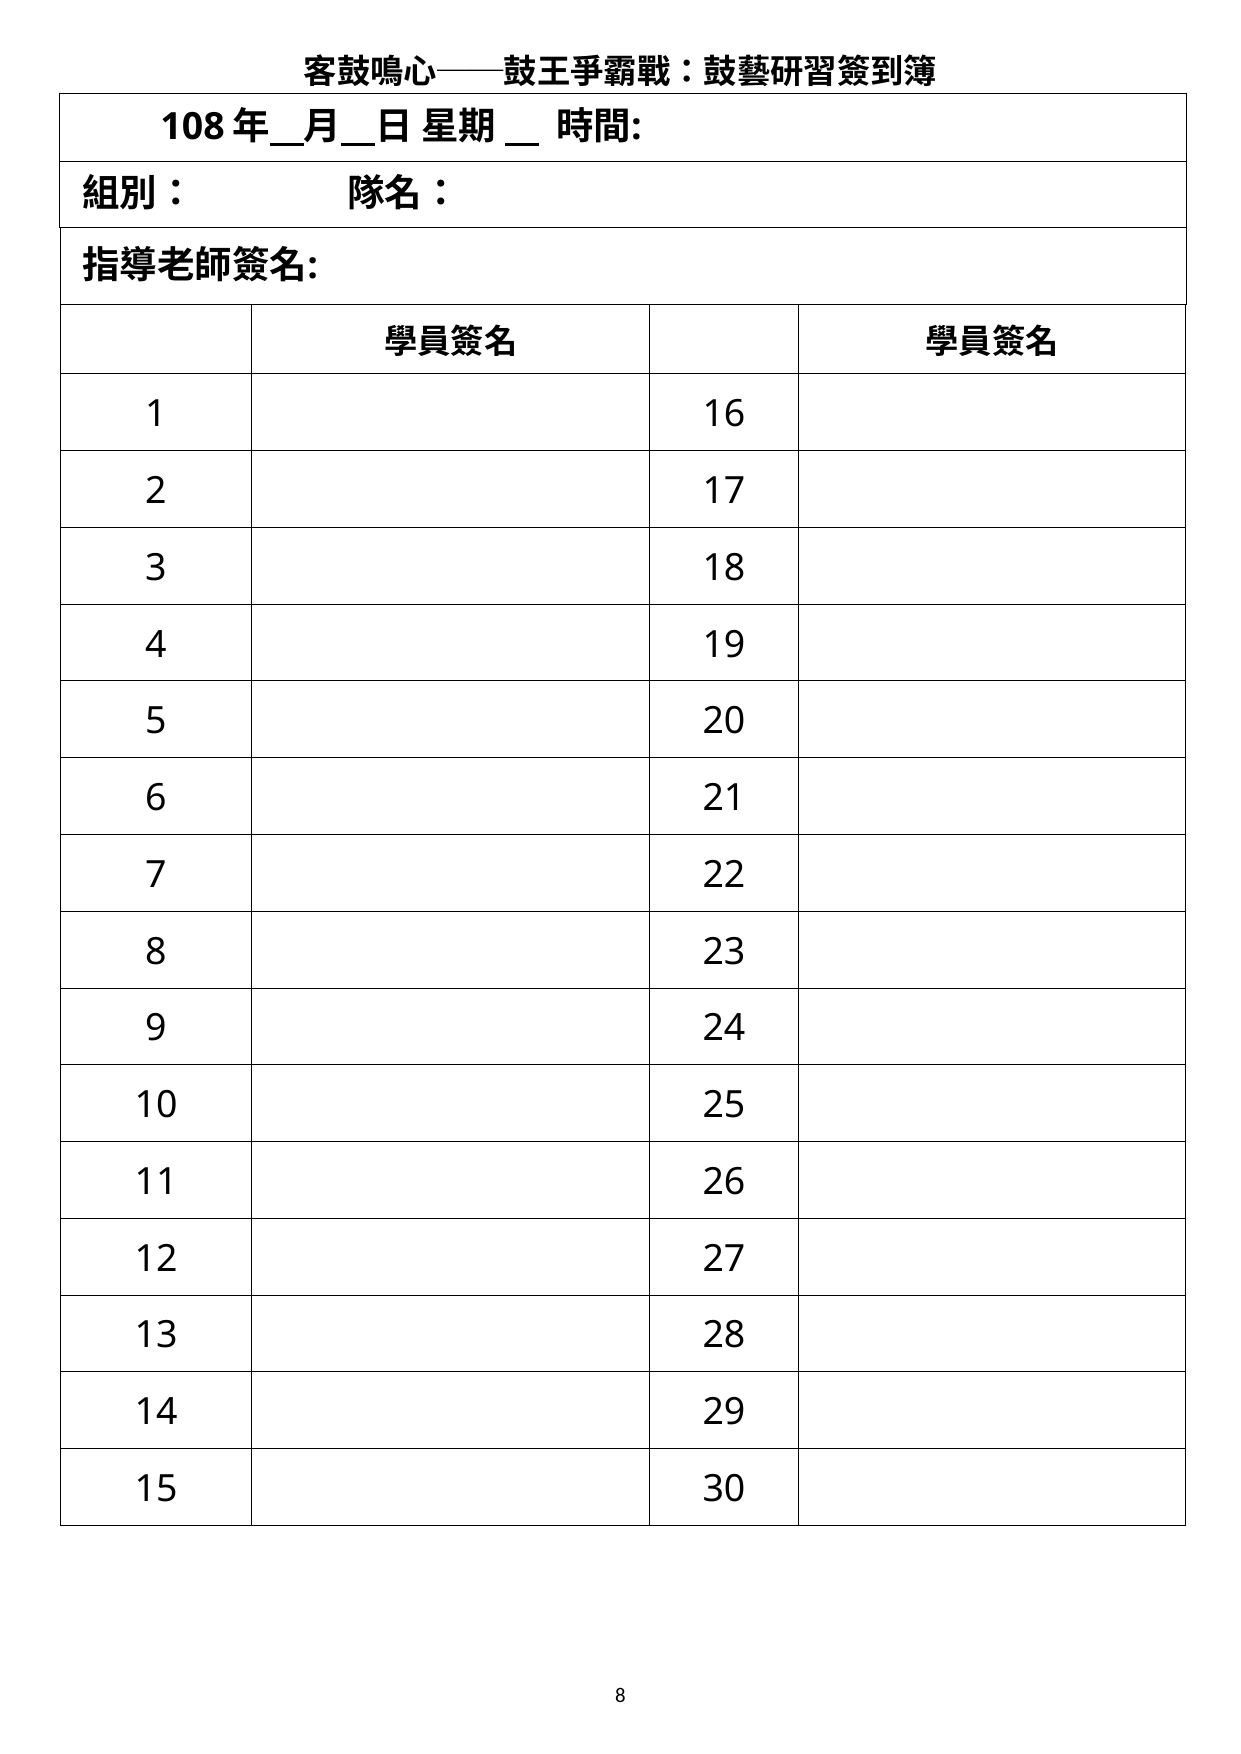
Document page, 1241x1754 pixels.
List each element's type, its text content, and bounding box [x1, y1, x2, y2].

table_cell 學員簽名 [799, 305, 1185, 373]
table_cell [252, 605, 649, 680]
table_cell 17 [650, 451, 798, 527]
table_cell [799, 528, 1185, 603]
table_cell [799, 989, 1185, 1064]
table_cell 1 [61, 374, 251, 450]
table_cell 2 [61, 451, 251, 527]
table_cell 15 [61, 1449, 251, 1525]
table_cell 5 [61, 681, 251, 757]
table_cell [61, 305, 251, 373]
table_cell 16 [650, 374, 798, 450]
table_cell 4 [61, 605, 251, 680]
table_cell 11 [61, 1142, 251, 1218]
table_cell 13 [61, 1296, 251, 1371]
table_cell [252, 681, 649, 757]
table_cell [799, 451, 1185, 527]
table_cell 18 [650, 528, 798, 603]
table_cell [252, 528, 649, 603]
table_cell 25 [650, 1065, 798, 1141]
table_cell [252, 758, 649, 834]
table_cell [252, 912, 649, 987]
table_cell 14 [61, 1372, 251, 1448]
table_cell 8 [61, 912, 251, 987]
table_cell 7 [61, 835, 251, 911]
table_cell [799, 1065, 1185, 1141]
table_cell 19 [650, 605, 798, 680]
table_cell 組別： 隊名： [60, 162, 1186, 227]
table_cell [799, 912, 1185, 987]
table_cell [799, 1296, 1185, 1371]
table_cell 20 [650, 681, 798, 757]
table_cell 10 [61, 1065, 251, 1141]
table_cell 12 [61, 1219, 251, 1294]
table_cell 22 [650, 835, 798, 911]
table_cell [252, 1296, 649, 1371]
table_cell 29 [650, 1372, 798, 1448]
table_cell 6 [61, 758, 251, 834]
table_cell 9 [61, 989, 251, 1064]
table_header 108年 月 日 星期 時間: [60, 94, 1186, 161]
table_cell [252, 1219, 649, 1294]
table_cell [252, 1142, 649, 1218]
table_cell [252, 1372, 649, 1448]
table_cell [252, 1449, 649, 1525]
table_cell 21 [650, 758, 798, 834]
table_cell 指導老師簽名: [61, 228, 1186, 303]
table_cell [799, 605, 1185, 680]
table_cell 24 [650, 989, 798, 1064]
table_cell 28 [650, 1296, 798, 1371]
table_cell [799, 1449, 1185, 1525]
table_cell [252, 989, 649, 1064]
table_cell [799, 758, 1185, 834]
table_cell [252, 374, 649, 450]
table_cell [799, 1219, 1185, 1294]
table_cell 26 [650, 1142, 798, 1218]
table_cell [799, 1372, 1185, 1448]
table_cell 30 [650, 1449, 798, 1525]
table_cell 23 [650, 912, 798, 987]
table_cell 3 [61, 528, 251, 603]
table_cell [650, 305, 798, 373]
table_cell 27 [650, 1219, 798, 1294]
table_cell [799, 1142, 1185, 1218]
text 客鼓鳴心──鼓王爭霸戰：鼓藝研習簽到簿 [75, 44, 1165, 93]
table_cell [799, 374, 1185, 450]
table_cell [252, 451, 649, 527]
table_cell [799, 835, 1185, 911]
table_cell [252, 835, 649, 911]
table_cell [252, 1065, 649, 1141]
table_cell 學員簽名 [252, 305, 649, 373]
table_cell [799, 681, 1185, 757]
